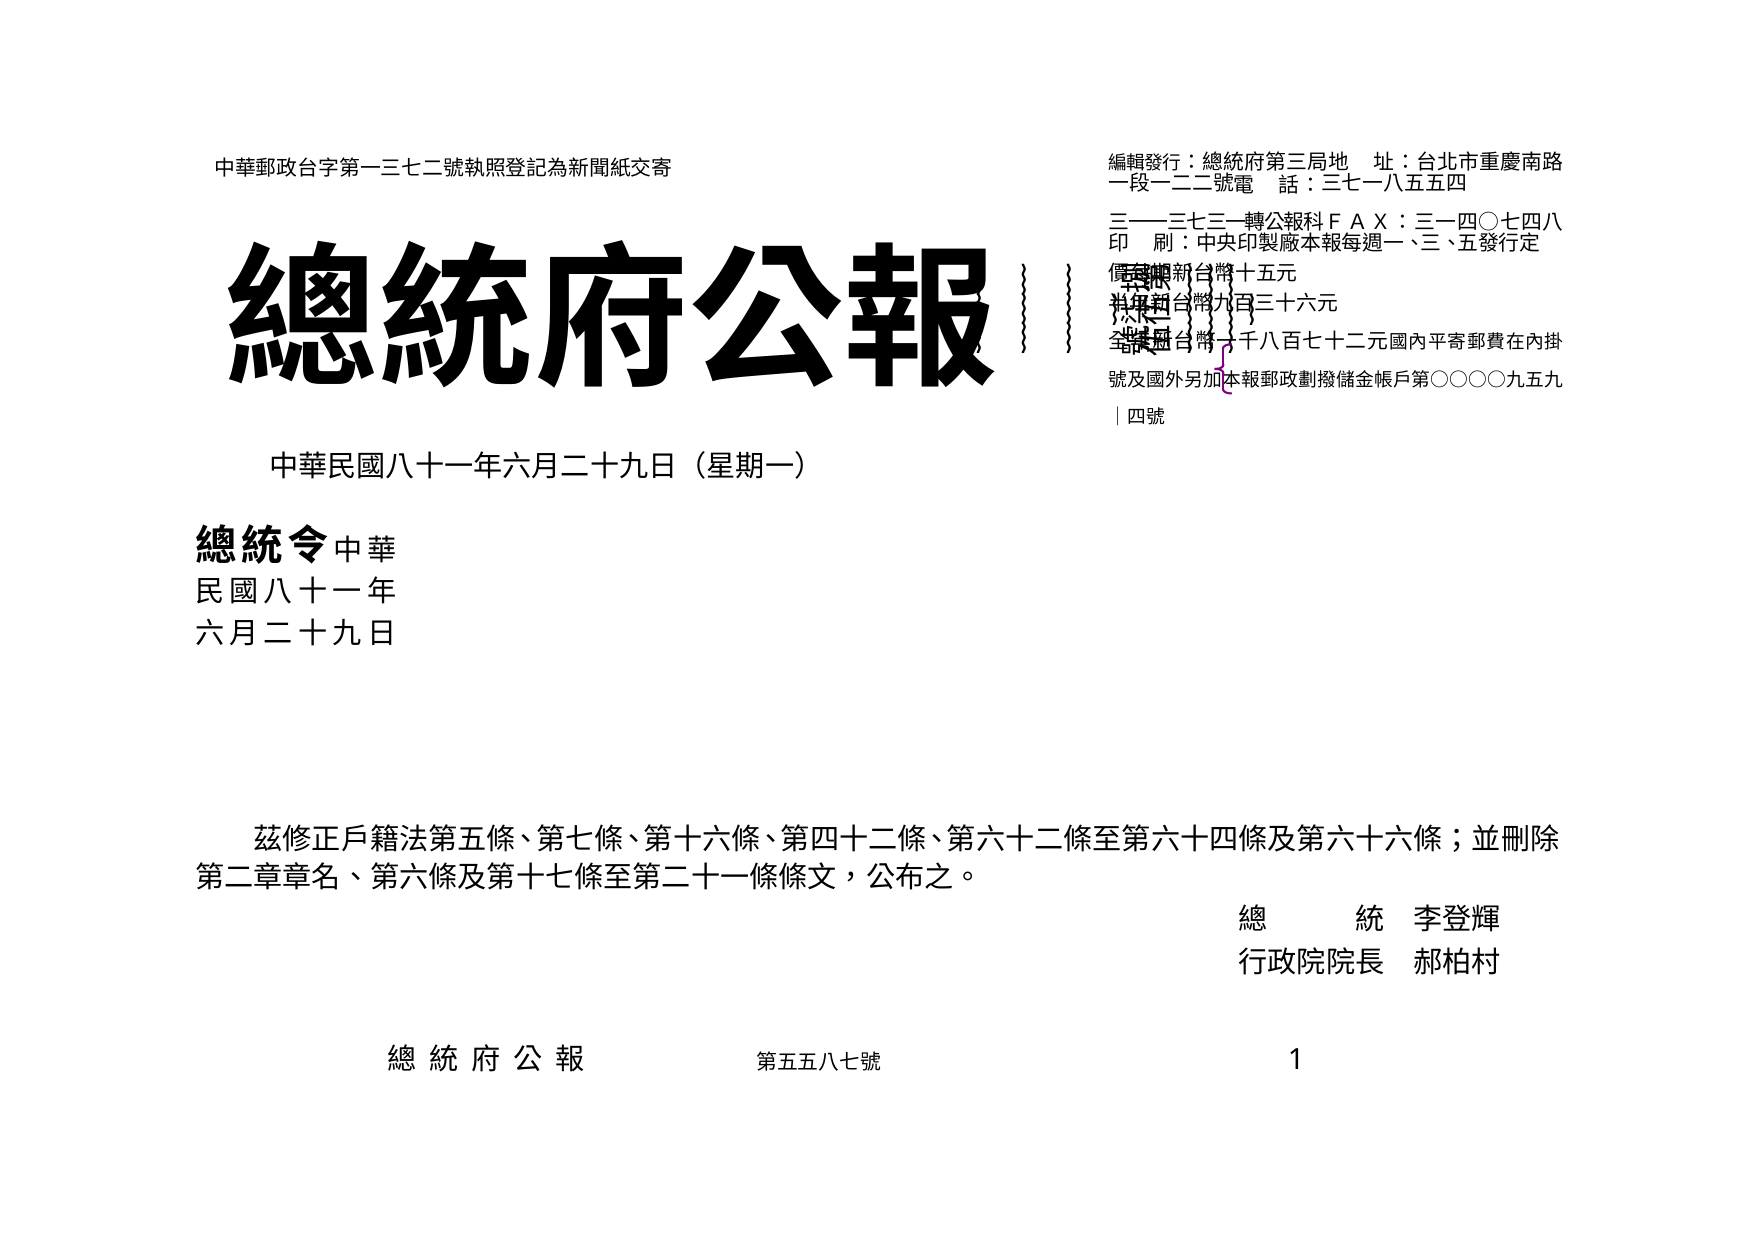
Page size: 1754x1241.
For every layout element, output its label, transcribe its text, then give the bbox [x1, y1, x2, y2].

text 總 統 李登輝 [195, 899, 1501, 937]
table_header 總統令中華民國八十一年六月二十九日 [192, 502, 399, 819]
text 行政院院長 郝柏村 [195, 942, 1501, 979]
text 茲修正戶籍法第五條、第七條、第十六條、第四十二條、第六十二條至第六十四條及第六十六條；並刪除第二章章名、第六條及第十七條至第二十一條條文，公布之。 [195, 819, 1559, 894]
table_header [399, 502, 986, 819]
